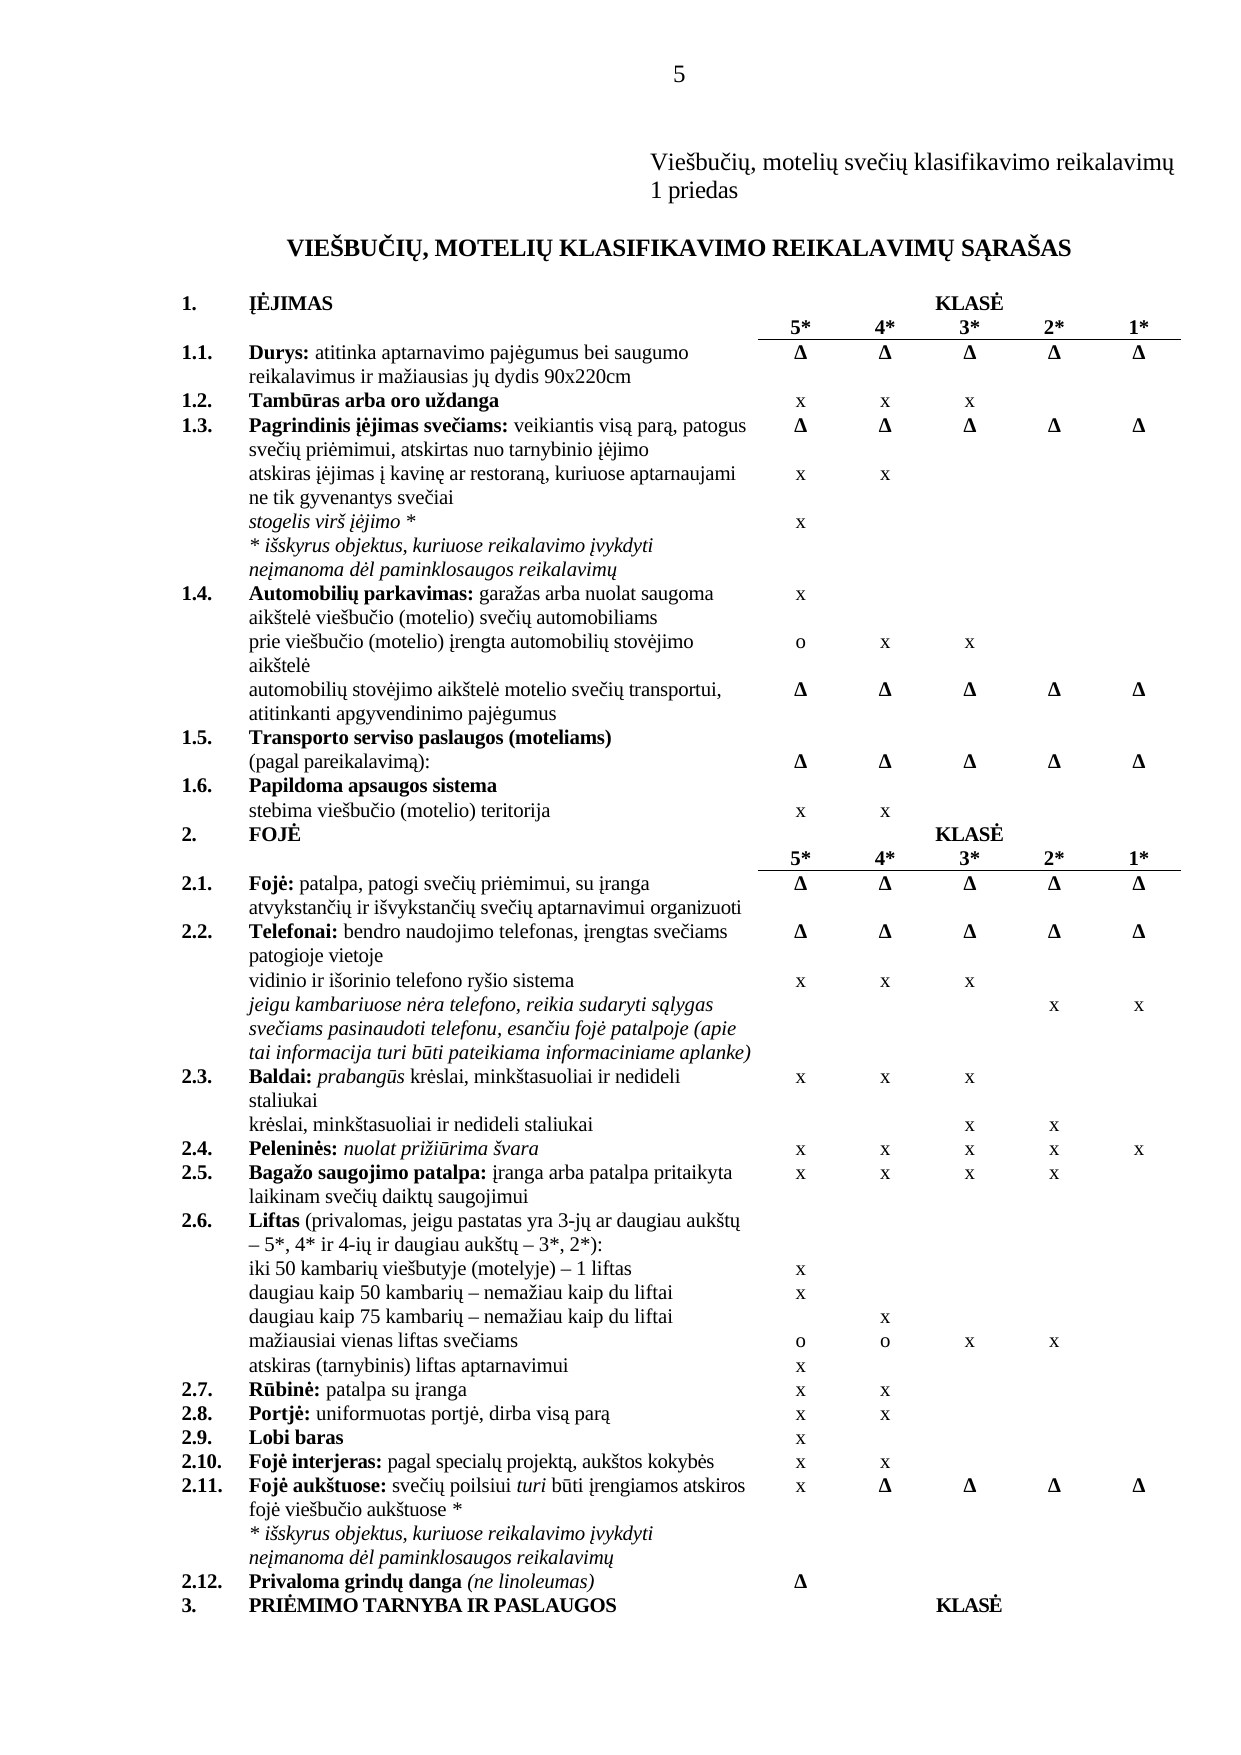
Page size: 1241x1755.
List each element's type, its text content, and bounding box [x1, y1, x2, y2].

table_cell [927, 533, 1012, 581]
table_cell ∆ [843, 413, 927, 461]
table_cell 1.4. [177, 581, 244, 629]
table_cell ∆ [927, 340, 1012, 388]
table_cell [1012, 1064, 1096, 1112]
table_cell [843, 1208, 927, 1256]
table_cell [1096, 389, 1181, 412]
table_cell [758, 1112, 843, 1136]
table_cell [843, 774, 927, 797]
table_cell Durys: atitinka aptarnavimo pajėgumus bei saugumo reikalavimus ir mažiausias jų dydis 90x220cm [245, 339, 758, 388]
table_cell x [758, 1473, 843, 1521]
table_cell [927, 581, 1012, 629]
table_cell [1012, 1449, 1096, 1473]
table_cell [1096, 533, 1181, 581]
table_cell x [843, 629, 927, 677]
text Viešbučių, motelių svečių klasifikavimo reikalavimų [650, 147, 1181, 176]
table_cell ∆ [1096, 749, 1181, 773]
table_cell o [758, 629, 843, 677]
table_cell o [758, 1329, 843, 1352]
table_cell ∆ [758, 413, 843, 461]
table_cell ∆ [927, 677, 1012, 725]
table_cell 2.3. [177, 1064, 244, 1112]
table_cell [843, 1280, 927, 1304]
table_cell [1012, 629, 1096, 677]
table_cell Lobi baras [245, 1425, 758, 1449]
table_cell [1096, 725, 1181, 749]
table_cell automobilių stovėjimo aikštelė motelio svečių transportui, atitinkanti apgyvendinimo pajėgumus [245, 677, 758, 725]
table_cell [927, 1425, 1012, 1449]
table_cell 2.2. [177, 919, 244, 967]
table_cell ∆ [843, 919, 927, 967]
table_cell [927, 725, 1012, 749]
table_cell x [758, 1064, 843, 1112]
table_header ĮĖJIMAS [245, 291, 758, 315]
table_cell krėslai, minkštasuoliai ir nedideli staliukai [245, 1112, 758, 1136]
table_cell ∆ [843, 1473, 927, 1521]
table_cell [1012, 1377, 1096, 1401]
table_cell x [927, 968, 1012, 992]
table_cell 2.1. [177, 870, 244, 919]
table_cell 2.7. [177, 1377, 244, 1401]
table_cell [177, 509, 244, 533]
table_cell x [927, 1136, 1012, 1160]
table_cell prie viešbučio (motelio) įrengta automobilių stovėjimo aikštelė [245, 629, 758, 677]
table_cell [177, 629, 244, 677]
table_cell x [1012, 1160, 1096, 1208]
table_cell ∆ [1096, 919, 1181, 967]
table_cell ∆ [1096, 871, 1181, 919]
table_cell 5* [758, 846, 843, 870]
table_cell [843, 581, 927, 629]
table_header KLASĖ [758, 291, 1181, 315]
table_cell [1096, 509, 1181, 533]
table_cell [1012, 389, 1096, 412]
table_cell 2.12. [177, 1569, 244, 1593]
table_cell 2.5. [177, 1160, 244, 1208]
table_cell [177, 1353, 244, 1377]
table_cell jeigu kambariuose nėra telefono, reikia sudaryti sąlygas svečiams pasinaudoti telefonu, esančiu fojė patalpoje (apie tai informacija turi būti pateikiama informaciniame aplanke) [245, 992, 758, 1064]
table_cell ∆ [843, 749, 927, 773]
table_cell Rūbinė: patalpa su įranga [245, 1377, 758, 1401]
table_cell ∆ [1012, 340, 1096, 388]
table_cell [1096, 1304, 1181, 1328]
table_cell [1096, 774, 1181, 797]
table_cell ∆ [758, 919, 843, 967]
table_cell x [758, 1449, 843, 1473]
table_cell [1012, 774, 1096, 797]
table_cell [1012, 1256, 1096, 1280]
table_cell * išskyrus objektus, kuriuose reikalavimo įvykdyti neįmanoma dėl paminklosaugos reikalavimų [245, 1521, 758, 1569]
table_cell [1012, 1401, 1096, 1425]
table_cell ∆ [758, 677, 843, 725]
table_cell Privaloma grindų danga (ne linoleumas) [245, 1569, 758, 1593]
table_cell Fojė: patalpa, patogi svečių priėmimui, su įranga atvykstančių ir išvykstančių svečių aptarnavimui organizuoti [245, 870, 758, 919]
table_cell [843, 533, 927, 581]
table_cell vidinio ir išorinio telefono ryšio sistema [245, 968, 758, 992]
table_cell 2.8. [177, 1401, 244, 1425]
table_cell [1096, 1401, 1181, 1425]
table_cell x [1012, 1136, 1096, 1160]
table_cell [927, 1353, 1012, 1377]
table_cell ∆ [927, 749, 1012, 773]
table_cell [927, 1401, 1012, 1425]
table_cell x [843, 1064, 927, 1112]
table_cell 1* [1096, 315, 1181, 339]
table_cell [927, 509, 1012, 533]
table_cell x [927, 1112, 1012, 1136]
table_cell [1096, 1449, 1181, 1473]
table_cell 1.6. [177, 774, 244, 797]
table_cell [843, 1425, 927, 1449]
table_cell [758, 774, 843, 797]
table_cell [1012, 798, 1096, 822]
table_cell 2.4. [177, 1136, 244, 1160]
table_cell [245, 315, 758, 339]
table_cell ∆ [1096, 340, 1181, 388]
table_cell [1096, 1064, 1181, 1112]
table_cell 2.10. [177, 1449, 244, 1473]
table_cell [177, 533, 244, 581]
table_cell [177, 1329, 244, 1352]
table_cell ∆ [1012, 919, 1096, 967]
table_cell 1.5. [177, 725, 244, 749]
table_cell 2.6. [177, 1208, 244, 1256]
table_cell x [843, 1160, 927, 1208]
table_cell x [1096, 1136, 1181, 1160]
table_cell stogelis virš įėjimo * [245, 509, 758, 533]
table_cell Telefonai: bendro naudojimo telefonas, įrengtas svečiams patogioje vietoje [245, 919, 758, 967]
table_cell ∆ [1012, 413, 1096, 461]
table_cell [1096, 1256, 1181, 1280]
table_cell [927, 992, 1012, 1064]
table_cell x [758, 1353, 843, 1377]
table_cell Pagrindinis įėjimas svečiams: veikiantis visą parą, patogus svečių priėmimui, atskirtas nuo tarnybinio įėjimo [245, 413, 758, 461]
table_cell 1* [1096, 846, 1181, 870]
table_cell x [843, 1136, 927, 1160]
table_cell ∆ [1012, 677, 1096, 725]
table_cell x [758, 389, 843, 412]
table_cell Bagažo saugojimo patalpa: įranga arba patalpa pritaikyta laikinam svečių daiktų saugojimui [245, 1160, 758, 1208]
table_cell [927, 1569, 1012, 1593]
table_cell [1012, 509, 1096, 533]
table_cell [1096, 1569, 1181, 1593]
table_cell [1012, 1425, 1096, 1449]
table_cell x [843, 1377, 927, 1401]
table_cell [1096, 1425, 1181, 1449]
table_cell x [1096, 992, 1181, 1064]
table_cell o [843, 1329, 927, 1352]
table_cell [927, 1208, 1012, 1256]
table_cell 2* [1012, 315, 1096, 339]
table_cell [177, 992, 244, 1064]
table_cell x [758, 798, 843, 822]
table_cell ∆ [843, 871, 927, 919]
table_cell [245, 846, 758, 870]
table_cell x [758, 581, 843, 629]
table_cell x [927, 389, 1012, 412]
table_cell Peleninės: nuolat prižiūrima švara [245, 1136, 758, 1160]
table_cell [177, 1304, 244, 1328]
table_cell 1.3. [177, 413, 244, 461]
table_cell [1096, 1208, 1181, 1256]
text 1 priedas [650, 176, 1181, 204]
table_cell x [758, 509, 843, 533]
table_cell ∆ [758, 749, 843, 773]
table_cell x [758, 1425, 843, 1449]
table_cell x [758, 1136, 843, 1160]
table_cell [1096, 1353, 1181, 1377]
table_cell 2. [177, 822, 244, 846]
table_cell ∆ [843, 677, 927, 725]
table_cell atskiras įėjimas į kavinę ar restoraną, kuriuose aptarnaujami ne tik gyvenantys svečiai [245, 461, 758, 509]
table_cell [843, 1256, 927, 1280]
table_cell Baldai: prabangūs krėslai, minkštasuoliai ir nedideli staliukai [245, 1064, 758, 1112]
table_cell [1096, 1521, 1181, 1569]
table_cell Fojė aukštuose: svečių poilsiui turi būti įrengiamos atskiros fojė viešbučio aukštuose * [245, 1473, 758, 1521]
table_cell [758, 533, 843, 581]
table_cell [177, 968, 244, 992]
table_cell [1012, 725, 1096, 749]
table_cell [927, 1377, 1012, 1401]
table_cell x [843, 461, 927, 509]
table_cell x [927, 1160, 1012, 1208]
table_cell x [843, 1304, 927, 1328]
table_cell [177, 749, 244, 773]
table_cell atskiras (tarnybinis) liftas aptarnavimui [245, 1353, 758, 1377]
table_cell Transporto serviso paslaugos (moteliams) [245, 725, 758, 749]
table_cell [177, 1112, 244, 1136]
table_cell [177, 846, 244, 870]
table_cell x [1012, 1112, 1096, 1136]
table_cell [177, 1256, 244, 1280]
table_cell [1012, 1353, 1096, 1377]
table_cell [927, 1449, 1012, 1473]
table_cell [1012, 1569, 1096, 1593]
table_cell [1012, 1280, 1096, 1304]
table_cell 4* [843, 846, 927, 870]
table_cell ∆ [1012, 749, 1096, 773]
table_cell KLASĖ [758, 822, 1181, 846]
table_cell * išskyrus objektus, kuriuose reikalavimo įvykdyti neįmanoma dėl paminklosaugos reikalavimų [245, 533, 758, 581]
table_cell 5* [758, 315, 843, 339]
table_cell ∆ [758, 1569, 843, 1593]
table_cell [177, 677, 244, 725]
table_cell [843, 1112, 927, 1136]
table_cell [1096, 629, 1181, 677]
table_cell [758, 992, 843, 1064]
table_cell [927, 774, 1012, 797]
table_cell ∆ [758, 871, 843, 919]
table_cell x [758, 461, 843, 509]
table_cell daugiau kaip 50 kambarių – nemažiau kaip du liftai [245, 1280, 758, 1304]
table_cell Liftas (privalomas, jeigu pastatas yra 3-jų ar daugiau aukštų – 5*, 4* ir 4-ių ir daugiau aukštų – 3*, 2*): [245, 1208, 758, 1256]
table_cell ∆ [1012, 1473, 1096, 1521]
table_cell [1012, 533, 1096, 581]
table_cell [1096, 581, 1181, 629]
table_cell 2.11. [177, 1473, 244, 1521]
table_cell ∆ [927, 871, 1012, 919]
table_cell Papildoma apsaugos sistema [245, 774, 758, 797]
table_cell [927, 461, 1012, 509]
table_cell [1012, 1304, 1096, 1328]
table_cell ∆ [1096, 677, 1181, 725]
table_cell [843, 1569, 927, 1593]
table_cell [1012, 1208, 1096, 1256]
table_cell [758, 725, 843, 749]
table_cell [927, 1521, 1012, 1569]
table_cell 1.1. [177, 339, 244, 388]
table_cell KLASĖ [758, 1593, 1181, 1617]
table_cell [177, 798, 244, 822]
table_cell [758, 1304, 843, 1328]
table_cell stebima viešbučio (motelio) teritorija [245, 798, 758, 822]
table_cell [1096, 1280, 1181, 1304]
table_cell [177, 1280, 244, 1304]
table_cell x [927, 1329, 1012, 1352]
table_cell [1096, 798, 1181, 822]
table_cell [1096, 1160, 1181, 1208]
table_cell [927, 1256, 1012, 1280]
table_cell x [1012, 992, 1096, 1064]
table_cell [758, 1208, 843, 1256]
table_cell mažiausiai vienas liftas svečiams [245, 1329, 758, 1352]
table_cell iki 50 kambarių viešbutyje (motelyje) – 1 liftas [245, 1256, 758, 1280]
table_cell x [758, 1160, 843, 1208]
table_cell [177, 1521, 244, 1569]
table_cell [1096, 1377, 1181, 1401]
table_cell x [843, 798, 927, 822]
table_cell [927, 1280, 1012, 1304]
table_cell ∆ [843, 340, 927, 388]
table_cell ∆ [758, 340, 843, 388]
table_cell Tambūras arba oro uždanga [245, 389, 758, 412]
table_cell 2.9. [177, 1425, 244, 1449]
table_cell [843, 1353, 927, 1377]
table_cell x [927, 1064, 1012, 1112]
table_cell [1012, 968, 1096, 992]
table_cell Automobilių parkavimas: garažas arba nuolat saugoma aikštelė viešbučio (motelio) svečių automobiliams [245, 581, 758, 629]
table_header 1. [177, 291, 244, 315]
table_cell [843, 725, 927, 749]
table_cell ∆ [927, 1473, 1012, 1521]
table_cell [843, 1521, 927, 1569]
table_cell [758, 1521, 843, 1569]
table_cell [177, 315, 244, 339]
table_cell ∆ [927, 919, 1012, 967]
table_cell Fojė interjeras: pagal specialų projektą, aukštos kokybės [245, 1449, 758, 1473]
table_cell Portjė: uniformuotas portjė, dirba visą parą [245, 1401, 758, 1425]
table_cell 2* [1012, 846, 1096, 870]
text VIEŠBUČIŲ, MOTELIŲ KLASIFIKAVIMO REIKALAVIMŲ SĄRAŠAS [177, 233, 1181, 262]
table_cell x [758, 968, 843, 992]
table_cell [927, 798, 1012, 822]
table_cell 3. [177, 1593, 244, 1617]
table_cell 4* [843, 315, 927, 339]
table_cell x [758, 1256, 843, 1280]
table_cell PRIĖMIMO TARNYBA IR PASLAUGOS [245, 1593, 758, 1617]
table_cell [1096, 461, 1181, 509]
table_cell 1.2. [177, 389, 244, 412]
table_cell x [843, 389, 927, 412]
table_cell [1012, 461, 1096, 509]
table_cell ∆ [927, 413, 1012, 461]
table_cell [1012, 581, 1096, 629]
table_cell x [758, 1401, 843, 1425]
table_cell x [843, 1401, 927, 1425]
table_cell daugiau kaip 75 kambarių – nemažiau kaip du liftai [245, 1304, 758, 1328]
table_cell [927, 1304, 1012, 1328]
table_cell ∆ [1096, 413, 1181, 461]
table_cell [843, 992, 927, 1064]
table_cell x [758, 1280, 843, 1304]
table_cell ∆ [1012, 871, 1096, 919]
table_cell [1096, 1112, 1181, 1136]
table_cell [1012, 1521, 1096, 1569]
table_cell [843, 509, 927, 533]
table_cell [177, 461, 244, 509]
table_cell 3* [927, 846, 1012, 870]
table_cell ∆ [1096, 1473, 1181, 1521]
table_cell x [843, 968, 927, 992]
table_cell 3* [927, 315, 1012, 339]
table_cell x [758, 1377, 843, 1401]
table_cell (pagal pareikalavimą): [245, 749, 758, 773]
table_cell FOJĖ [245, 822, 758, 846]
table_cell [1096, 1329, 1181, 1352]
table_cell x [1012, 1329, 1096, 1352]
table_cell [1096, 968, 1181, 992]
table_cell x [843, 1449, 927, 1473]
table_cell x [927, 629, 1012, 677]
